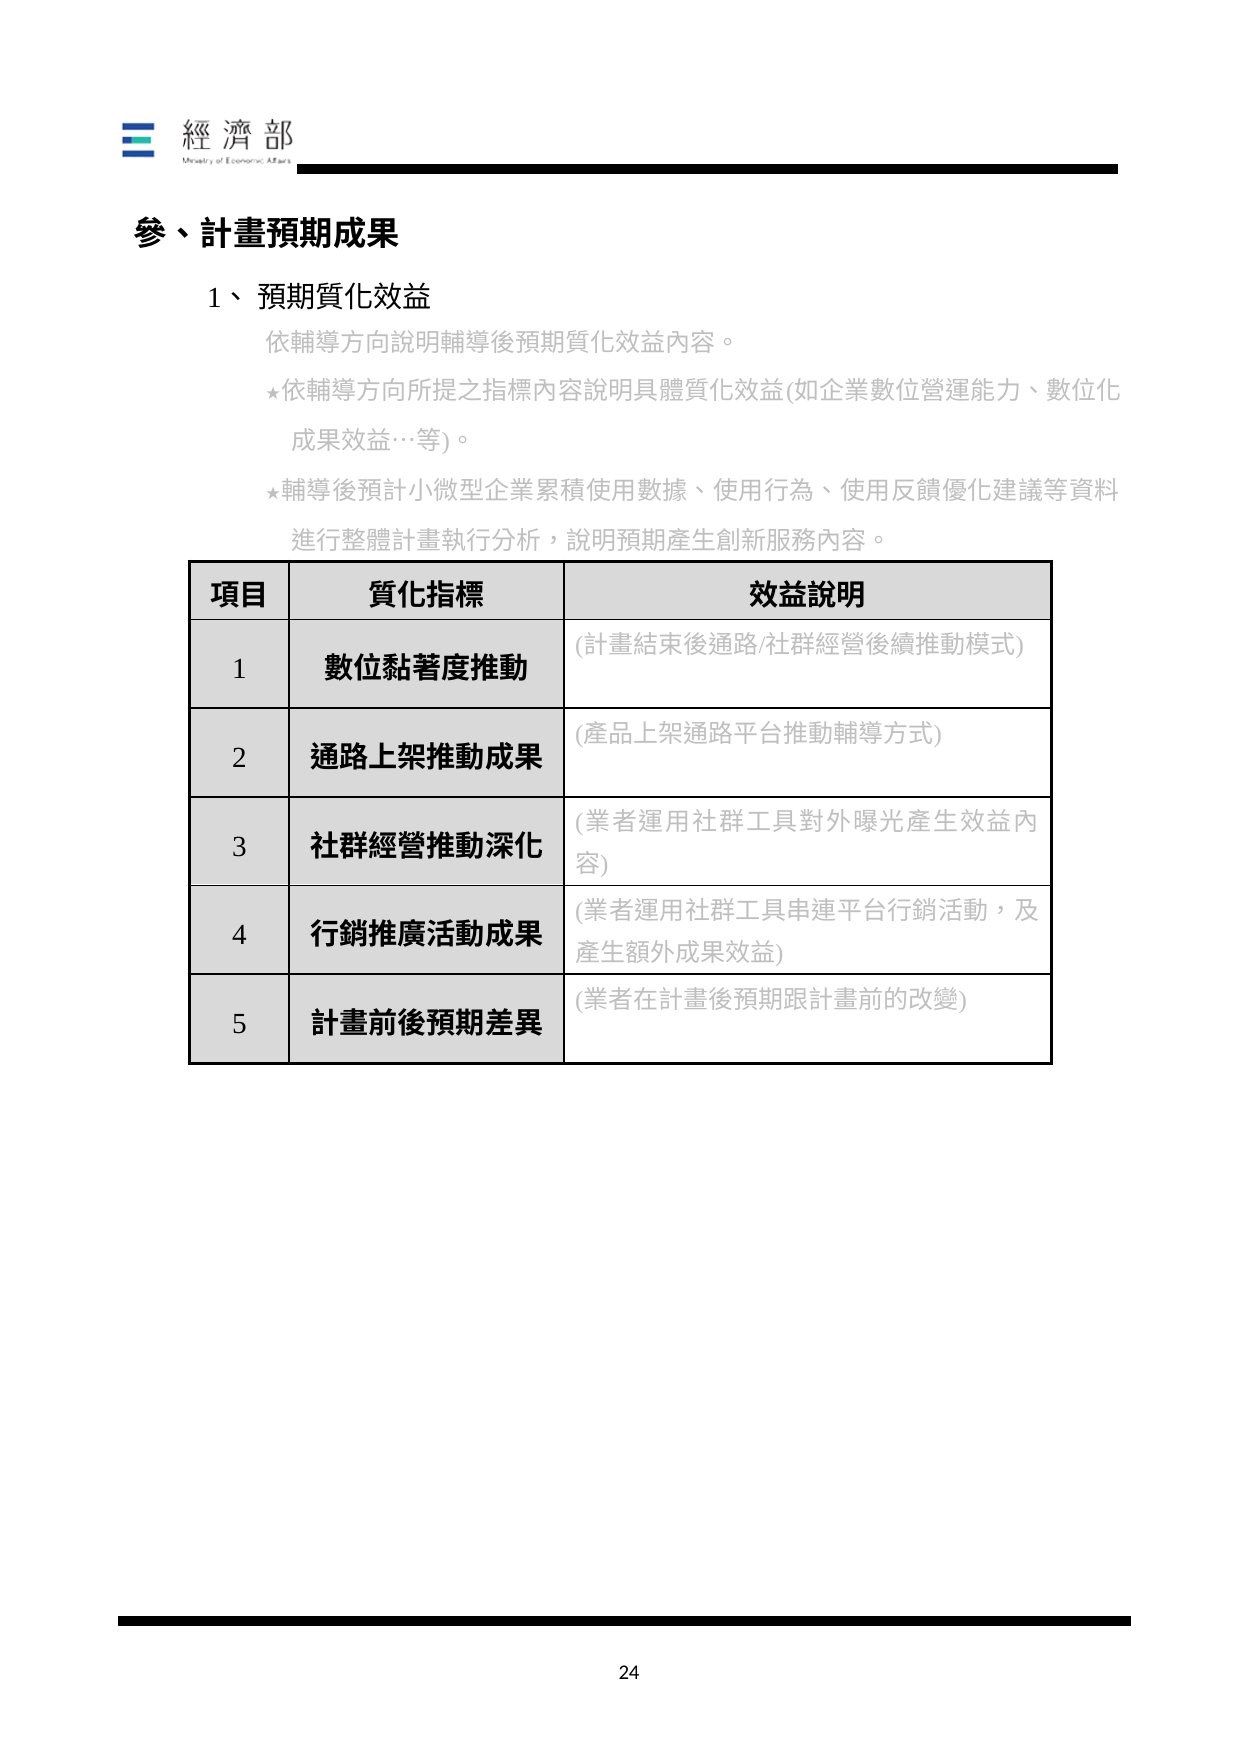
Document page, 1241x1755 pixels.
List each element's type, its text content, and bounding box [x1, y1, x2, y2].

table_cell 數位黏著度推動 [290, 620, 563, 707]
table_cell (業者運用社群工具對外曝光產生效益內容) [565, 798, 1050, 884]
table_cell (產品上架通路平台推動輔導方式) [565, 709, 1050, 796]
table_cell 2 [191, 709, 288, 796]
table_cell 3 [191, 798, 288, 884]
table_cell 計畫前後預期差異 [290, 975, 563, 1062]
table_cell (業者在計畫後預期跟計畫前的改變) [565, 975, 1050, 1062]
table_cell 社群經營推動深化 [290, 798, 563, 884]
table_header 效益說明 [565, 563, 1050, 619]
text ★輔導後預計小微型企業累積使用數據、使用行為、使用反饋優化建議等資料進行整體計畫執行分析，說明預期產生創新服務內容。 [265, 459, 1122, 559]
table_cell (業者運用社群工具串連平台行銷活動，及產生額外成果效益) [565, 886, 1050, 973]
table_header 質化指標 [290, 563, 563, 619]
table_cell (計畫結束後通路/社群經營後續推動模式) [565, 620, 1050, 707]
text ★依輔導方向所提之指標內容說明具體質化效益(如企業數位營運能力、數位化成果效益…等)。 [265, 359, 1122, 459]
list 預期質化效益 [207, 268, 1122, 318]
table_cell 4 [191, 886, 288, 973]
text 依輔導方向說明輔導後預期質化效益內容。 [265, 318, 1122, 359]
table_header 項目 [191, 563, 288, 619]
text 參、計畫預期成果 [133, 205, 1122, 255]
table_cell 通路上架推動成果 [290, 709, 563, 796]
table_cell 行銷推廣活動成果 [290, 886, 563, 973]
picture [111, 111, 304, 168]
table_cell 1 [191, 620, 288, 707]
table_cell 5 [191, 975, 288, 1062]
